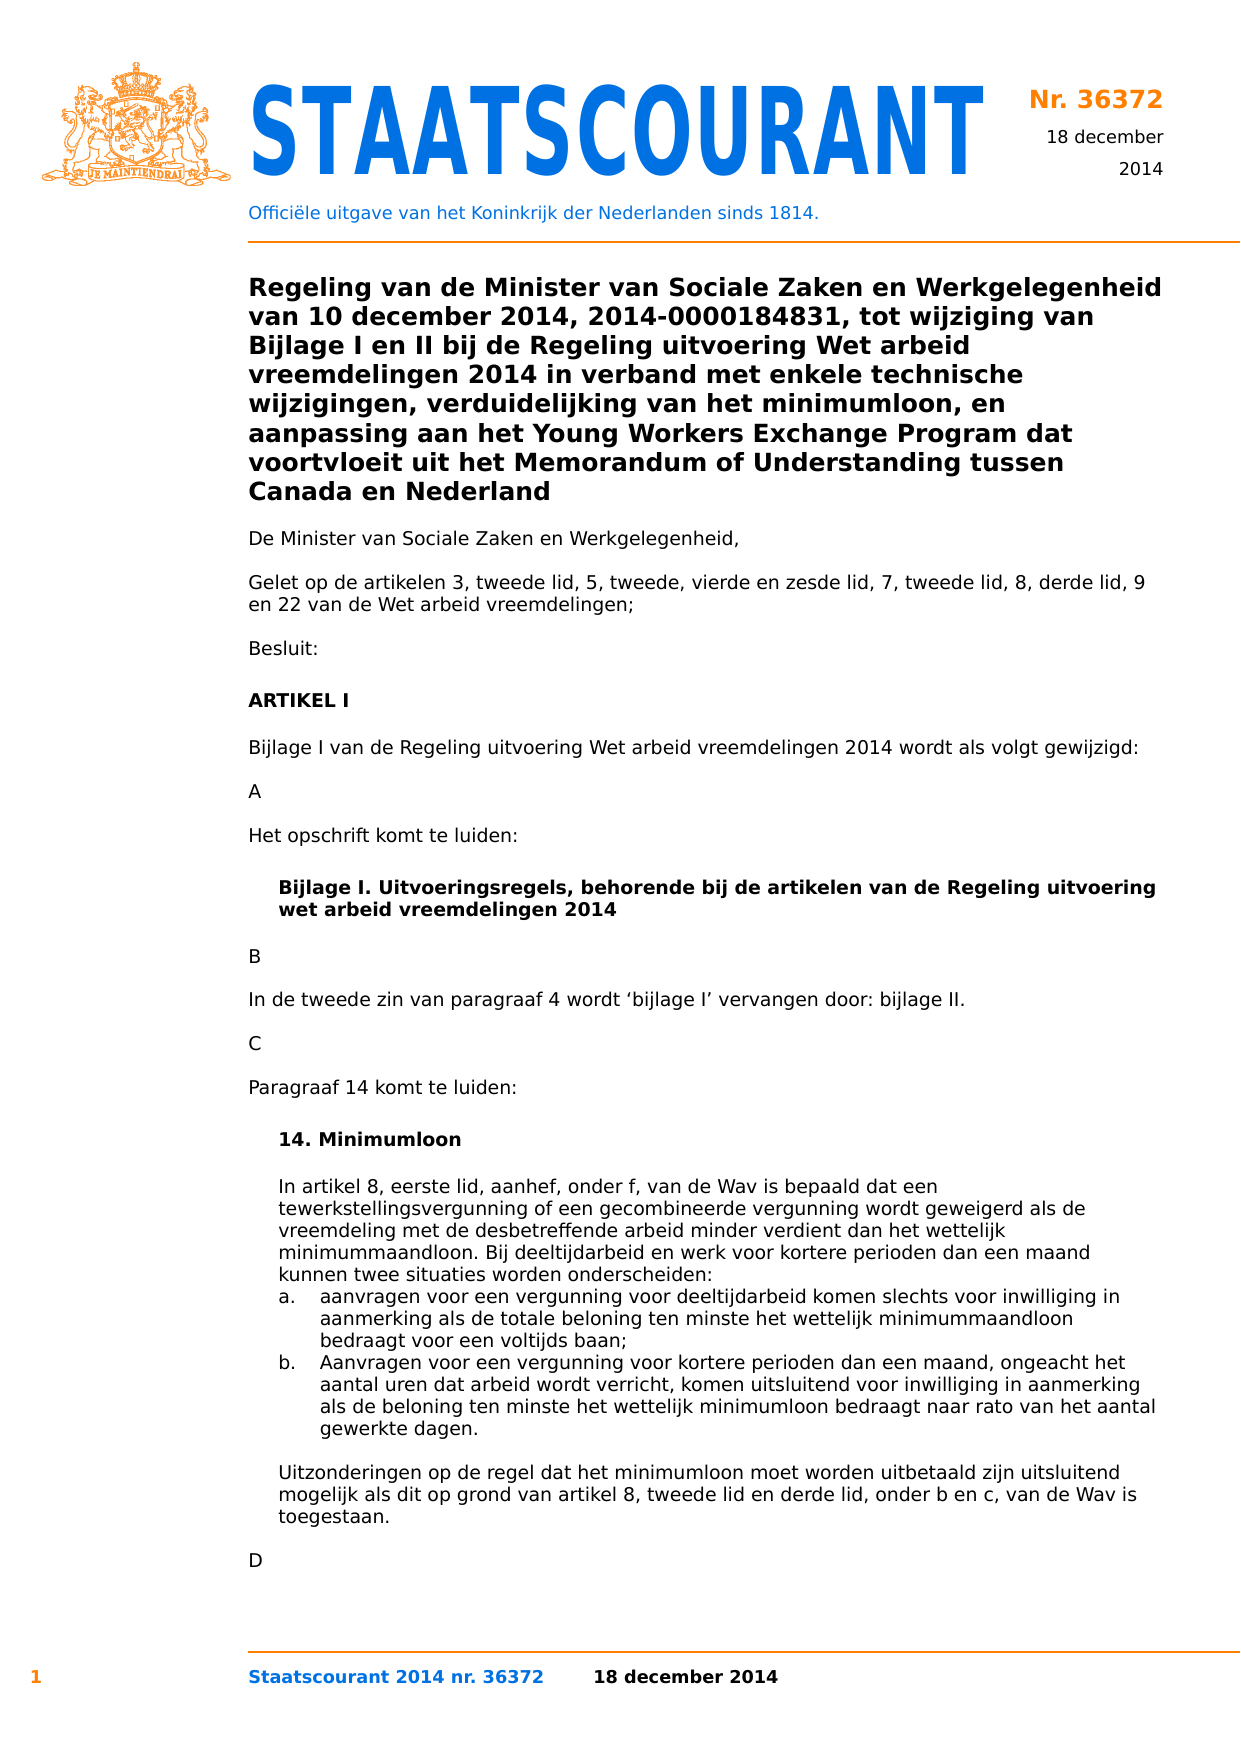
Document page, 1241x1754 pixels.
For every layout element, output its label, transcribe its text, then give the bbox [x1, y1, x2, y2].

subtitle ARTIKEL I [248, 690, 1163, 712]
subtitle Bijlage I. Uitvoeringsregels, behorende bij de artikelen van de Regeling uitvoering wet arbeid vreemdelingen 2014 [278, 877, 1163, 921]
subtitle Regeling van de Minister van Sociale Zaken en Werkgelegenheid van 10 december 2014, 2014-0000184831, tot wijziging van Bijlage I en II bij de Regeling uitvoering Wet arbeid vreemdelingen 2014 in verband met enkele technische wijzigingen, verduidelijking van het minimumloon, en aanpassing aan het Young Workers Exchange Program dat voortvloeit uit het Memorandum of Understanding tussen Canada en Nederland [248, 273, 1163, 506]
text Het opschrift komt te luiden: [248, 824, 1163, 847]
table_header [25, 62, 248, 241]
picture [41, 62, 231, 186]
text B [248, 946, 1163, 967]
text Gelet op de artikelen 3, tweede lid, 5, tweede, vierde en zesde lid, 7, tweede lid, 8, derde lid, 9 en 22 van de Wet arbeid vreemdelingen; [248, 572, 1163, 616]
table_cell 2014 [998, 153, 1240, 203]
text In artikel 8, eerste lid, aanhef, onder f, van de Wav is bepaald dat een tewerkstellingsvergunning of een gecombineerde vergunning wordt geweigerd als de vreemdeling met de desbetreffende arbeid minder verdient dan het wettelijk minimummaandloon. Bij deeltijdarbeid en werk voor kortere perioden dan een maand kunnen twee situaties worden onderscheiden: [278, 1176, 1163, 1286]
text b. Aanvragen voor een vergunning voor kortere perioden dan een maand, ongeacht het aantal uren dat arbeid wordt verricht, komen uitsluitend voor inwilliging in aanmerking als de beloning ten minste het wettelijk minimumloon bedraagt naar rato van het aantal gewerkte dagen. [278, 1352, 1163, 1440]
text Bijlage I van de Regeling uitvoering Wet arbeid vreemdelingen 2014 wordt als volgt gewijzigd: [248, 737, 1163, 759]
table_cell Officiële uitgave van het Koninkrijk der Nederlanden sinds 1814. [248, 203, 1240, 241]
text C [248, 1033, 1163, 1055]
text Besluit: [248, 638, 1163, 660]
text D [248, 1549, 1163, 1571]
table_header STAATSCOURANT [248, 62, 998, 203]
text In de tweede zin van paragraaf 4 wordt ‘bijlage I’ vervangen door: bijlage II. [248, 989, 1163, 1011]
text Paragraaf 14 komt te luiden: [248, 1077, 1163, 1099]
text a. aanvragen voor een vergunning voor deeltijdarbeid komen slechts voor inwilliging in aanmerking als de totale beloning ten minste het wettelijk minimummaandloon bedraagt voor een voltijds baan; [278, 1286, 1163, 1352]
table_header Nr. 36372 [998, 62, 1240, 121]
text Uitzonderingen op de regel dat het minimumloon moet worden uitbetaald zijn uitsluitend mogelijk als dit op grond van artikel 8, tweede lid en derde lid, onder b en c, van de Wav is toegestaan. [278, 1462, 1163, 1528]
table_cell 18 december [998, 121, 1240, 153]
subtitle 14. Minimumloon [278, 1129, 1163, 1151]
text De Minister van Sociale Zaken en Werkgelegenheid, [248, 528, 1163, 550]
text A [248, 781, 1163, 803]
